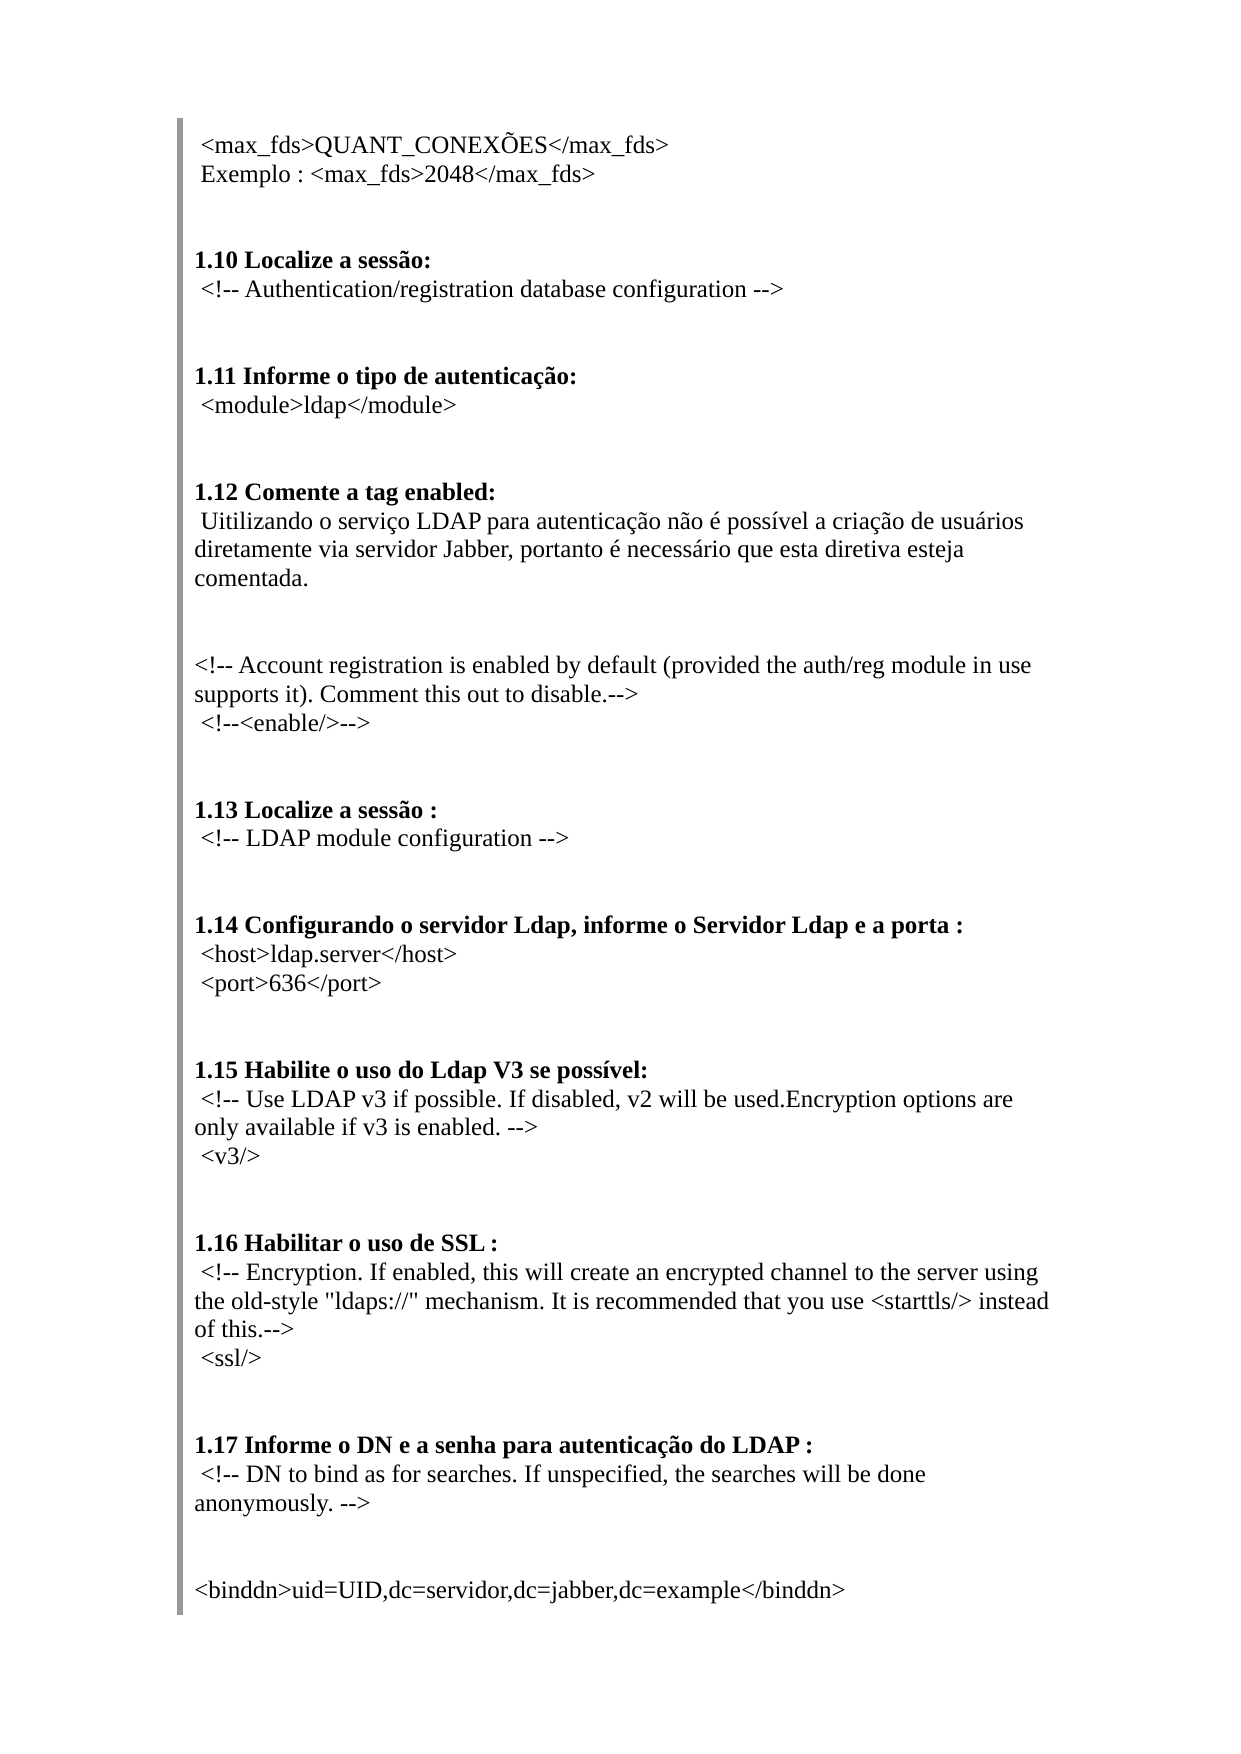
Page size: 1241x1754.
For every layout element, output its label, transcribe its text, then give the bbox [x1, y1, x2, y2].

text 1.13 Localize a sessão : <!-- LDAP module configuration --> [183, 783, 1063, 881]
text 1.14 Configurando o servidor Ldap, informe o Servidor Ldap e a porta : <host>ldap.server</host> <port>636</port> [183, 899, 1063, 1026]
text 1.17 Informe o DN e a senha para autenticação do LDAP : <!-- DN to bind as for searches. If unspecified, the searches will be done anonymously. --> [183, 1418, 1063, 1545]
text 1.15 Habilite o uso do Ldap V3 se possível: <!-- Use LDAP v3 if possible. If disabled, v2 will be used.Encryption options are only available if v3 is enabled. --> <v3/> [183, 1043, 1063, 1199]
text 1.16 Habilitar o uso de SSL : <!-- Encryption. If enabled, this will create an encrypted channel to the server using the old-style "ldaps://" mechanism. It is recommended that you use <starttls/> instead of this.--> <ssl/> [183, 1216, 1063, 1401]
text 1.12 Comente a tag enabled: Uitilizando o serviço LDAP para autenticação não é possível a criação de usuários diretamente via servidor Jabber, portanto é necessário que esta diretiva esteja comentada. [183, 465, 1063, 621]
text 1.11 Informe o tipo de autenticação: <module>ldap</module> [183, 349, 1063, 448]
text 1.10 Localize a sessão: <!-- Authentication/registration database configuration --> [183, 234, 1063, 332]
text <binddn>uid=UID,dc=servidor,dc=jabber,dc=example</binddn> [183, 1563, 1063, 1615]
text <!-- Account registration is enabled by default (provided the auth/reg module in use supports it). Comment this out to disable.--> <!--<enable/>--> [183, 638, 1063, 765]
text <max_fds>QUANT_CONEXÕES</max_fds> Exemplo : <max_fds>2048</max_fds> [183, 118, 1063, 216]
